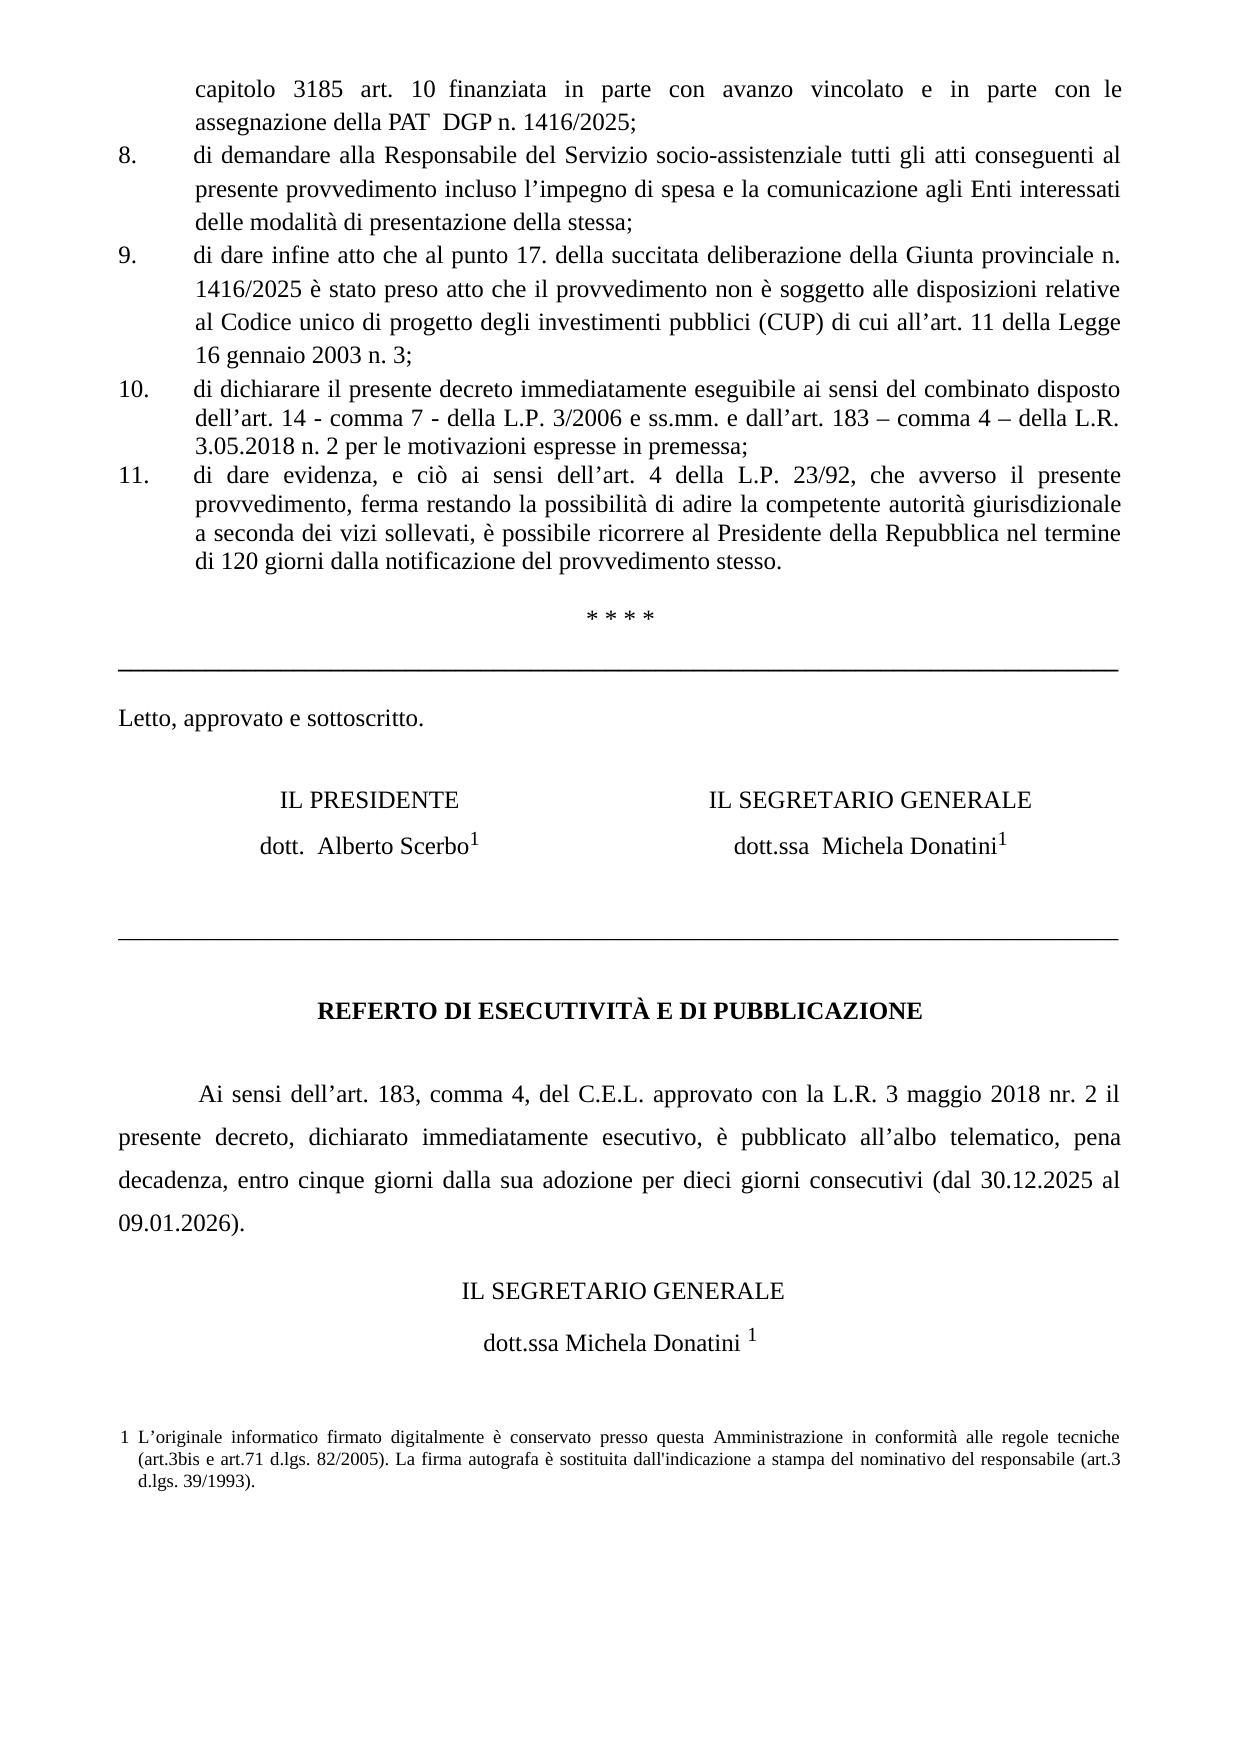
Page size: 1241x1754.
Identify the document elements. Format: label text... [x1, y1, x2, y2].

text ________________________________________________________________________________ [118, 914, 1122, 942]
list capitolo 3185 art. 10 finanziata in parte con avanzo vincolato e in parte con le assegnazione della PAT DGP n. 1416/2025; [118, 74, 1122, 136]
text ________________________________________________________________________________ [118, 645, 1122, 674]
table_cell dott. Alberto Scerbo1 [120, 826, 619, 872]
list di dare infine atto che al punto 17. della succitata deliberazione della Giunta provinciale n. 1416/2025 è stato preso atto che il provvedimento non è soggetto alle disposizioni relative al Codice unico di progetto degli investimenti pubblici (CUP) di cui all’art. 11 della Legge 16 gennaio 2003 n. 3; [118, 241, 1122, 369]
text Letto, approvato e sottoscritto. [118, 703, 1122, 731]
list di dare evidenza, e ciò ai sensi dell’art. 4 della L.P. 23/92, che avverso il presente provvedimento, ferma restando la possibilità di adire la competente autorità giurisdizionale a seconda dei vizi sollevati, è possibile ricorrere al Presidente della Repubblica nel termine di 120 giorni dalla notificazione del provvedimento stesso. [118, 460, 1122, 575]
text REFERTO DI ESECUTIVITÀ E DI PUBBLICAZIONE [118, 996, 1122, 1025]
text Ai sensi dell’art. 183, comma 4, del C.E.L. approvato con la L.R. 3 maggio 2018 nr. 2 il presente decreto, dichiarato immediatamente esecutivo, è pubblicato all’albo telematico, pena decadenza, entro cinque giorni dalla sua adozione per dieci giorni consecutivi (dal 30.12.2025 al 09.01.2026). [118, 1079, 1122, 1237]
list di demandare alla Responsabile del Servizio socio-assistenziale tutti gli atti conseguenti al presente provvedimento incluso l’impegno di spesa e la comunicazione agli Enti interessati delle modalità di presentazione della stessa; [118, 141, 1122, 236]
text * * * * [118, 604, 1122, 633]
table_cell dott.ssa Michela Donatini1 [619, 826, 1121, 872]
text IL SEGRETARIO GENERALE [118, 1276, 1122, 1305]
table_header IL SEGRETARIO GENERALE [619, 785, 1121, 826]
text 1 L’originale informatico firmato digitalmente è conservato presso questa Amministrazione in conformità alle regole tecniche (art.3bis e art.71 d.lgs. 82/2005). La firma autografa è sostituita dall'indicazione a stampa del nominativo del responsabile (art.3 d.lgs. 39/1993). [120, 1426, 1122, 1491]
text dott.ssa Michela Donatini 1 [118, 1323, 1122, 1356]
table_header IL PRESIDENTE [120, 785, 619, 826]
list di dichiarare il presente decreto immediatamente eseguibile ai sensi del combinato disposto dell’art. 14 - comma 7 - della L.P. 3/2006 e ss.mm. e dall’art. 183 – comma 4 – della L.R. 3.05.2018 n. 2 per le motivazioni espresse in premessa; [118, 374, 1122, 460]
